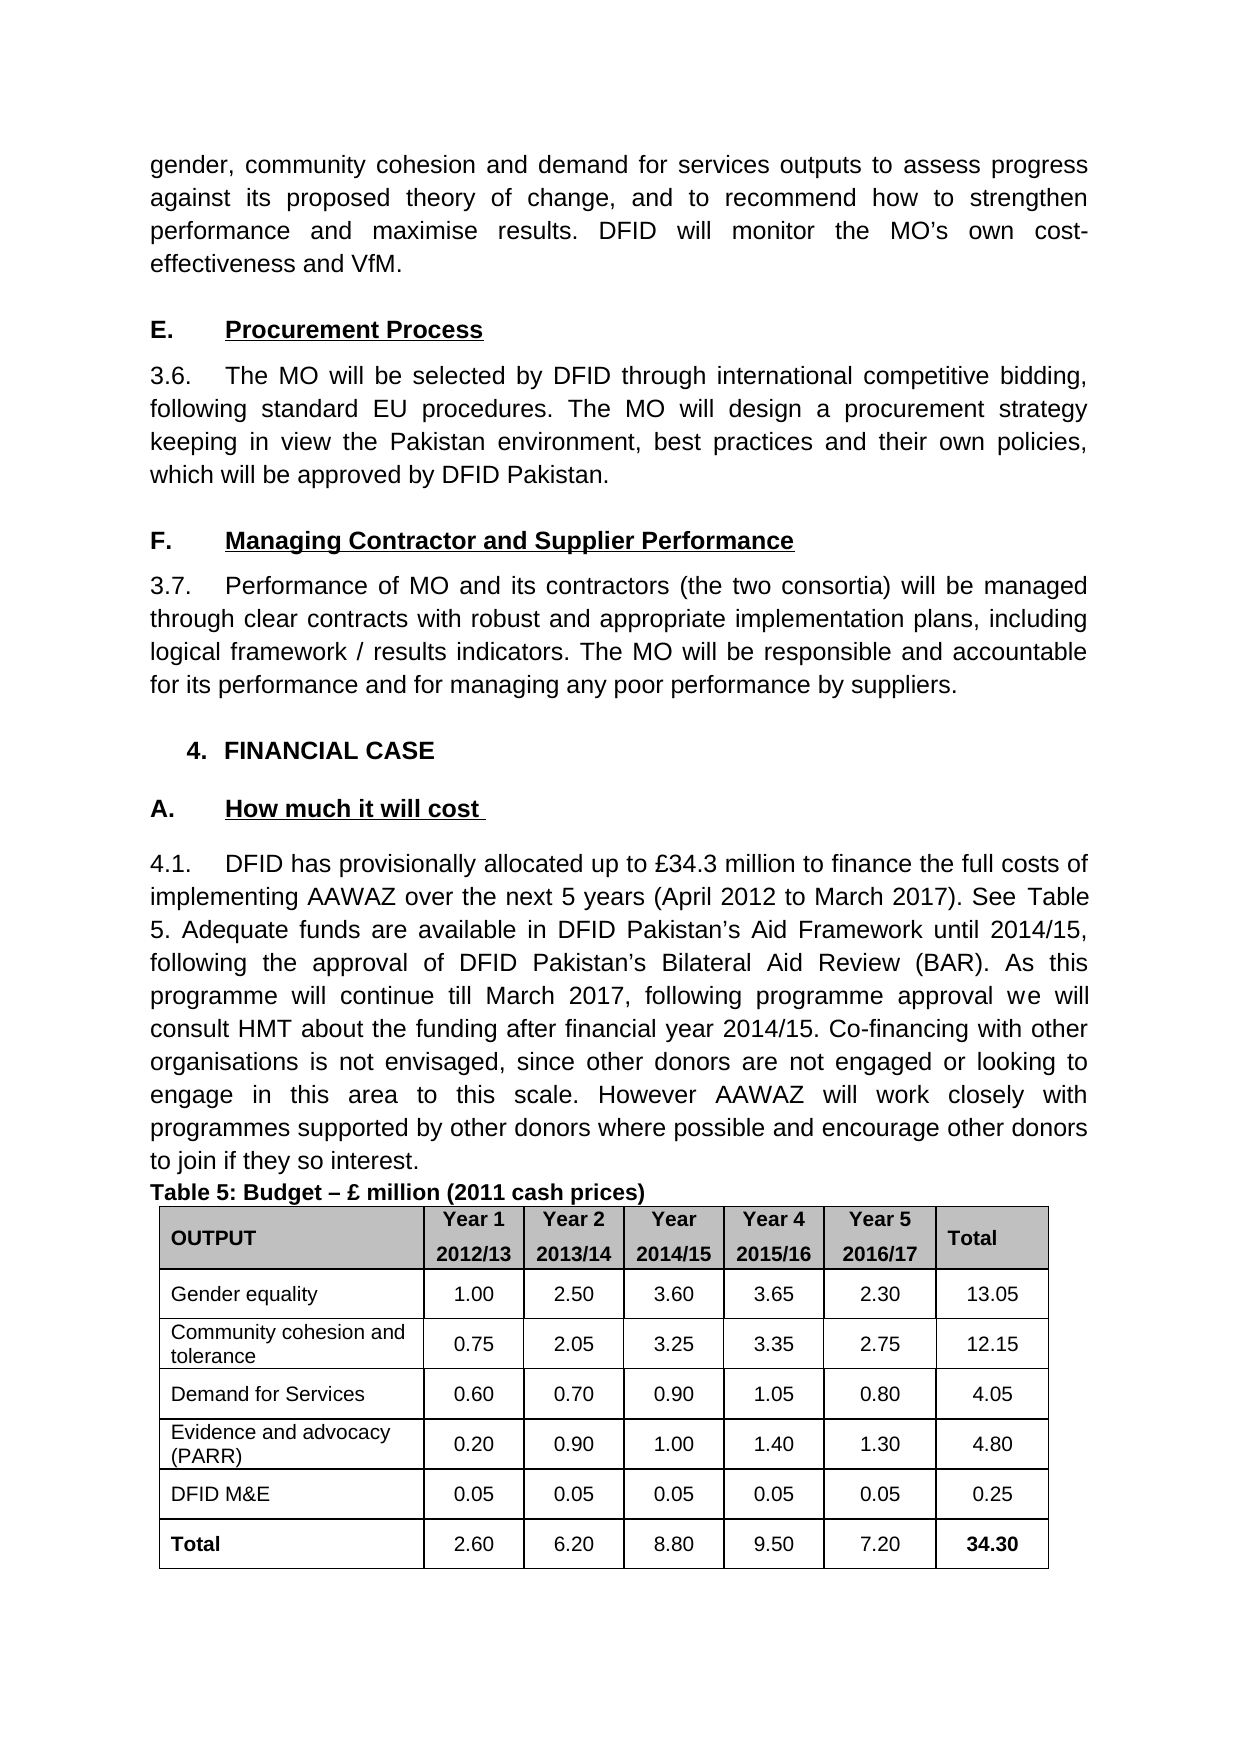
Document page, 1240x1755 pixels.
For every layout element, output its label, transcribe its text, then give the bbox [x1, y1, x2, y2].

table_cell Demand for Services [160, 1369, 423, 1418]
table_cell 2012/13 [425, 1240, 523, 1268]
table_cell 12.15 [937, 1319, 1048, 1368]
table_cell 7.20 [825, 1520, 935, 1568]
table_cell 0.05 [725, 1470, 823, 1518]
table_cell 2.75 [824, 1319, 936, 1368]
text 3.7. Performance of MO and its contractors (the two consortia) will be managed through clear contracts with robust and appropriate implementation plans, including logical framework / results indicators. The MO will be responsible and accountable for its performance and for managing any poor performance by suppliers. [150, 571, 1089, 699]
table_cell 1.40 [725, 1420, 823, 1468]
table_cell 0.05 [525, 1470, 623, 1518]
table_cell 2016/17 [825, 1240, 935, 1268]
table_cell 2.60 [425, 1520, 523, 1568]
table_cell 0.90 [525, 1420, 623, 1468]
table_cell 0.60 [425, 1369, 523, 1418]
text 4.1. DFID has provisionally allocated up to £34.3 million to finance the full costs of implementing AAWAZ over the next 5 years (April 2012 to March 2017). See Table 5. Adequate funds are available in DFID Pakistan’s Aid Framework until 2014/15, following the approval of DFID Pakistan’s Bilateral Aid Review (BAR). As this programme will continue till March 2017, following programme approval we will consult HMT about the funding after financial year 2014/15. Co-financing with other organisations is not envisaged, since other donors are not engaged or looking to engage in this area to this scale. However AAWAZ will work closely with programmes supported by other donors where possible and encourage other donors to join if they so interest. [150, 849, 1089, 1175]
table_cell 2.50 [525, 1270, 623, 1318]
table_cell 0.25 [937, 1470, 1048, 1518]
table_cell 4.80 [937, 1420, 1048, 1468]
table_cell Total [160, 1520, 423, 1568]
text 3.6. The MO will be selected by DFID through international competitive bidding, following standard EU procedures. The MO will design a procurement strategy keeping in view the Pakistan environment, best practices and their own policies, which will be approved by DFID Pakistan. [150, 361, 1089, 488]
text E. Procurement Process [150, 315, 1089, 344]
table_cell Evidence and advocacy (PARR) [160, 1420, 423, 1468]
table_cell 2.05 [524, 1319, 623, 1368]
table_header OUTPUT [160, 1207, 423, 1268]
list FINANCIAL CASE [186, 736, 1089, 765]
text F. Managing Contractor and Supplier Performance [150, 526, 1089, 554]
table_cell 2015/16 [725, 1240, 823, 1268]
table_cell 1.05 [725, 1369, 823, 1418]
table_header Total [937, 1207, 1048, 1268]
text Table 5: Budget – £ million (2011 cash prices) [150, 1179, 1089, 1206]
table_cell 2.30 [825, 1270, 935, 1318]
table_cell 1.30 [825, 1420, 935, 1468]
table_cell 6.20 [525, 1520, 623, 1568]
table_cell 0.75 [424, 1319, 523, 1368]
text gender, community cohesion and demand for services outputs to assess progress against its proposed theory of change, and to recommend how to strengthen performance and maximise results. DFID will monitor the MO’s own cost-effectiveness and VfM. [150, 150, 1089, 278]
table_cell 0.90 [625, 1369, 723, 1418]
table_header Year 1 [425, 1207, 523, 1240]
table_header Year 5 [825, 1207, 935, 1240]
table_header Year [625, 1207, 723, 1240]
table_cell Community cohesion and tolerance [160, 1319, 423, 1368]
table_header Year 2 [525, 1207, 623, 1240]
table_cell 2014/15 [625, 1240, 723, 1268]
table_cell 3.65 [725, 1270, 823, 1318]
table_cell 3.35 [724, 1319, 823, 1368]
table_cell DFID M&E [160, 1470, 423, 1518]
table_cell 9.50 [725, 1520, 823, 1568]
table_cell 1.00 [625, 1420, 723, 1468]
table_cell 4.05 [937, 1369, 1048, 1418]
table_cell 13.05 [937, 1270, 1048, 1318]
table_cell Gender equality [160, 1270, 423, 1318]
table_cell 34.30 [937, 1520, 1048, 1568]
text A. How much it will cost [150, 794, 1089, 823]
table_cell 0.80 [825, 1369, 935, 1418]
table_cell 8.80 [625, 1520, 723, 1568]
table_cell 3.25 [624, 1319, 723, 1368]
table_cell 0.05 [425, 1470, 523, 1518]
table_header Year 4 [725, 1207, 823, 1240]
table_cell 0.20 [425, 1420, 523, 1468]
table_cell 0.05 [625, 1470, 723, 1518]
table_cell 3.60 [625, 1270, 723, 1318]
table_cell 0.05 [825, 1470, 935, 1518]
table_cell 0.70 [525, 1369, 623, 1418]
table_cell 2013/14 [525, 1240, 623, 1268]
table_cell 1.00 [425, 1270, 523, 1318]
